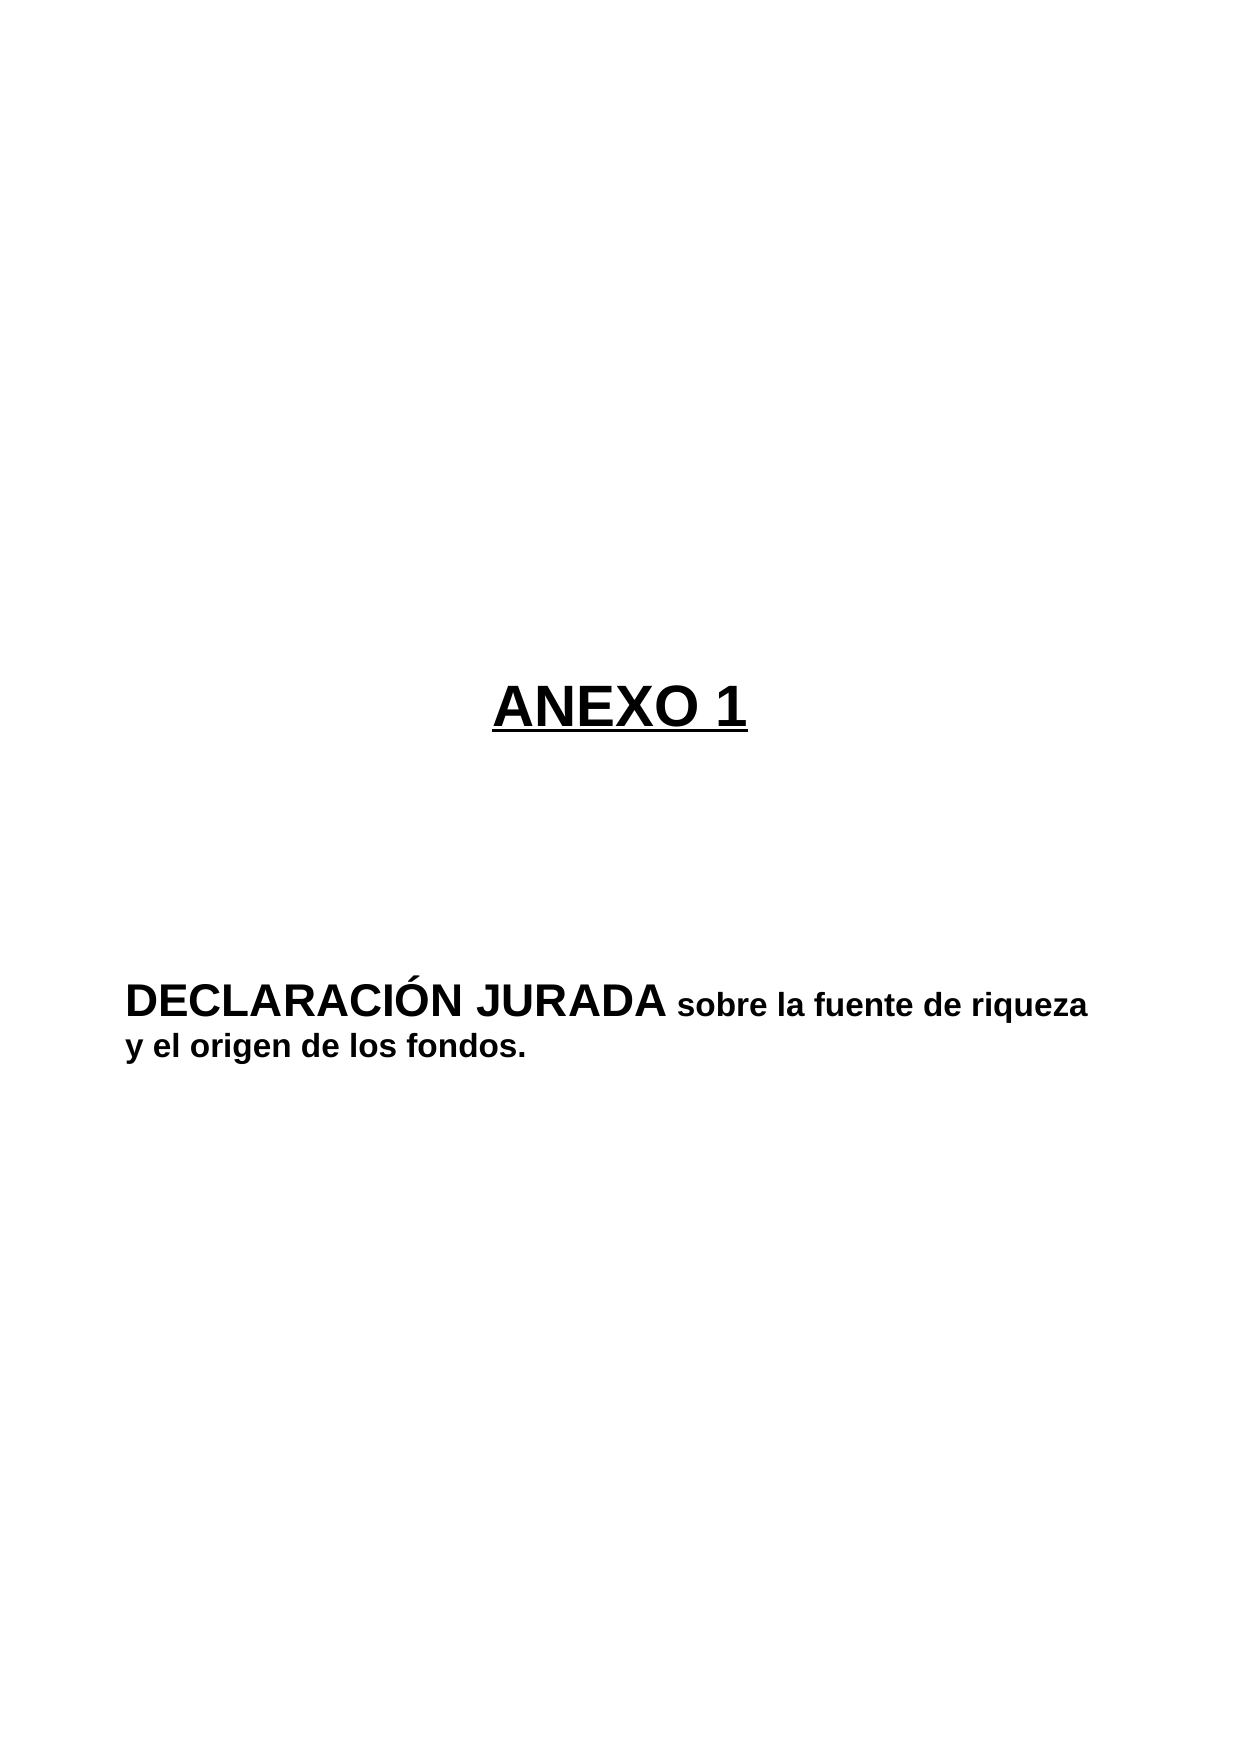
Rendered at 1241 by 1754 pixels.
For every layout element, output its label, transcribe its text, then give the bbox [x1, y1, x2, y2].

text DECLARACIÓN JURADA sobre la fuente de riqueza y el origen de los fondos. [125, 973, 1115, 1064]
text ANEXO 1 [125, 671, 1115, 738]
